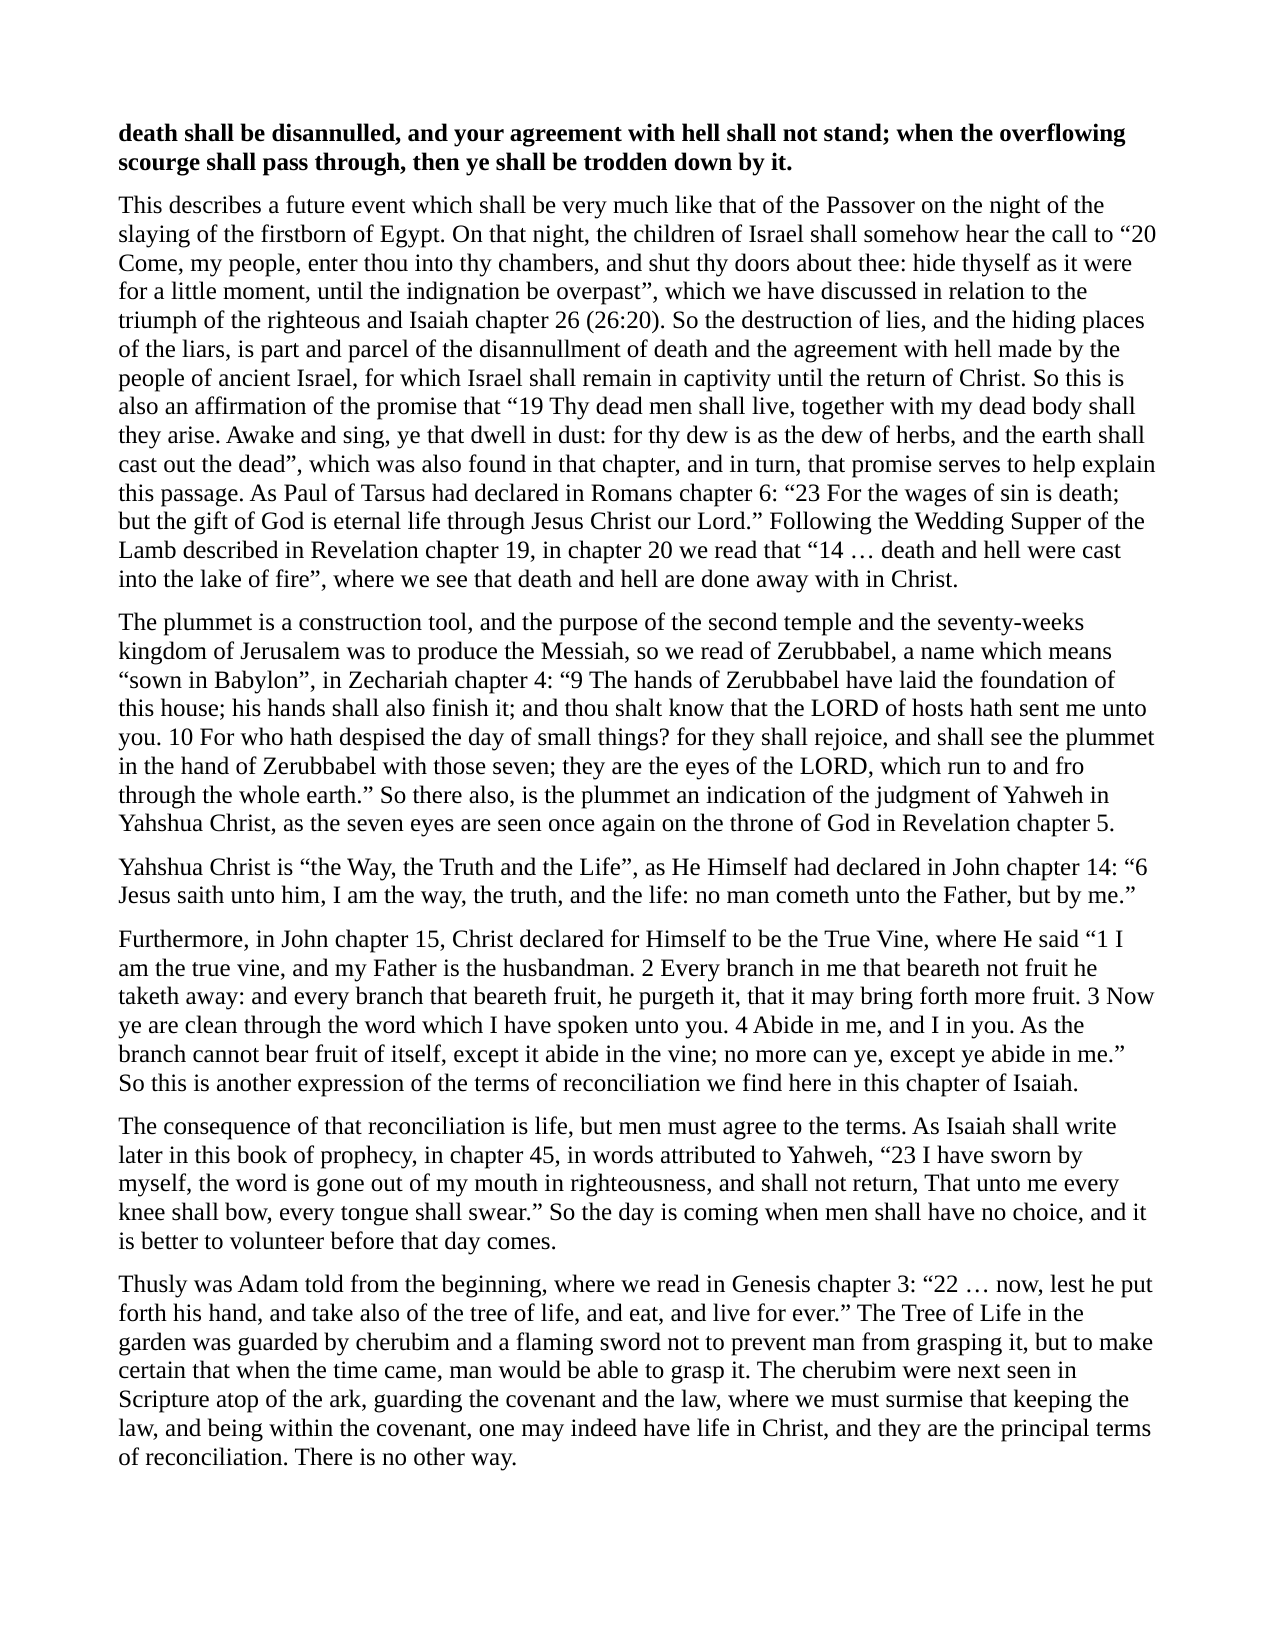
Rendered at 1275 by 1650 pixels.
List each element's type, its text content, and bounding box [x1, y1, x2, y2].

text Thusly was Adam told from the beginning, where we read in Genesis chapter 3: “22 … now, lest he put forth his hand, and take also of the tree of life, and eat, and live for ever.” The Tree of Life in the garden was guarded by cherubim and a flaming sword not to prevent man from grasping it, but to make certain that when the time came, man would be able to grasp it. The cherubim were next seen in Scripture atop of the ark, guarding the covenant and the law, where we must surmise that keeping the law, and being within the covenant, one may indeed have life in Christ, and they are the principal terms of reconciliation. There is no other way. [118, 1269, 1157, 1471]
text Furthermore, in John chapter 15, Christ declared for Himself to be the True Vine, where He said “1 I am the true vine, and my Father is the husbandman. 2 Every branch in me that beareth not fruit he taketh away: and every branch that beareth fruit, he purgeth it, that it may bring forth more fruit. 3 Now ye are clean through the word which I have spoken unto you. 4 Abide in me, and I in you. As the branch cannot bear fruit of itself, except it abide in the vine; no more can ye, except ye abide in me.” So this is another expression of the terms of reconciliation we find here in this chapter of Isaiah. [118, 924, 1157, 1096]
text The plummet is a construction tool, and the purpose of the second temple and the seventy-weeks kingdom of Jerusalem was to produce the Messiah, so we read of Zerubbabel, a name which means “sown in Babylon”, in Zechariah chapter 4: “9 The hands of Zerubbabel have laid the foundation of this house; his hands shall also finish it; and thou shalt know that the LORD of hosts hath sent me unto you. 10 For who hath despised the day of small things? for they shall rejoice, and shall see the plummet in the hand of Zerubbabel with those seven; they are the eyes of the LORD, which run to and fro through the whole earth.” So there also, is the plummet an indication of the judgment of Yahweh in Yahshua Christ, as the seven eyes are seen once again on the throne of God in Revelation chapter 5. [118, 607, 1157, 837]
text death shall be disannulled, and your agreement with hell shall not stand; when the overflowing scourge shall pass through, then ye shall be trodden down by it. [118, 118, 1157, 176]
text The consequence of that reconciliation is life, but men must agree to the terms. As Isaiah shall write later in this book of prophecy, in chapter 45, in words attributed to Yahweh, “23 I have sworn by myself, the word is gone out of my mouth in righteousness, and shall not return, That unto me every knee shall bow, every tongue shall swear.” So the day is coming when men shall have no choice, and it is better to volunteer before that day comes. [118, 1111, 1157, 1255]
text Yahshua Christ is “the Way, the Truth and the Life”, as He Himself had declared in John chapter 14: “6 Jesus saith unto him, I am the way, the truth, and the life: no man cometh unto the Father, but by me.” [118, 852, 1157, 909]
text This describes a future event which shall be very much like that of the Passover on the night of the slaying of the firstborn of Egypt. On that night, the children of Israel shall somehow hear the call to “20 Come, my people, enter thou into thy chambers, and shut thy doors about thee: hide thyself as it were for a little moment, until the indignation be overpast”, which we have discussed in relation to the triumph of the righteous and Isaiah chapter 26 (26:20). So the destruction of lies, and the hiding places of the liars, is part and parcel of the disannullment of death and the agreement with hell made by the people of ancient Israel, for which Israel shall remain in captivity until the return of Christ. So this is also an affirmation of the promise that “19 Thy dead men shall live, together with my dead body shall they arise. Awake and sing, ye that dwell in dust: for thy dew is as the dew of herbs, and the earth shall cast out the dead”, which was also found in that chapter, and in turn, that promise serves to help explain this passage. As Paul of Tarsus had declared in Romans chapter 6: “23 For the wages of sin is death; but the gift of God is eternal life through Jesus Christ our Lord.” Following the Wedding Supper of the Lamb described in Revelation chapter 19, in chapter 20 we read that “14 … death and hell were cast into the lake of fire”, where we see that death and hell are done away with in Christ. [118, 190, 1157, 593]
